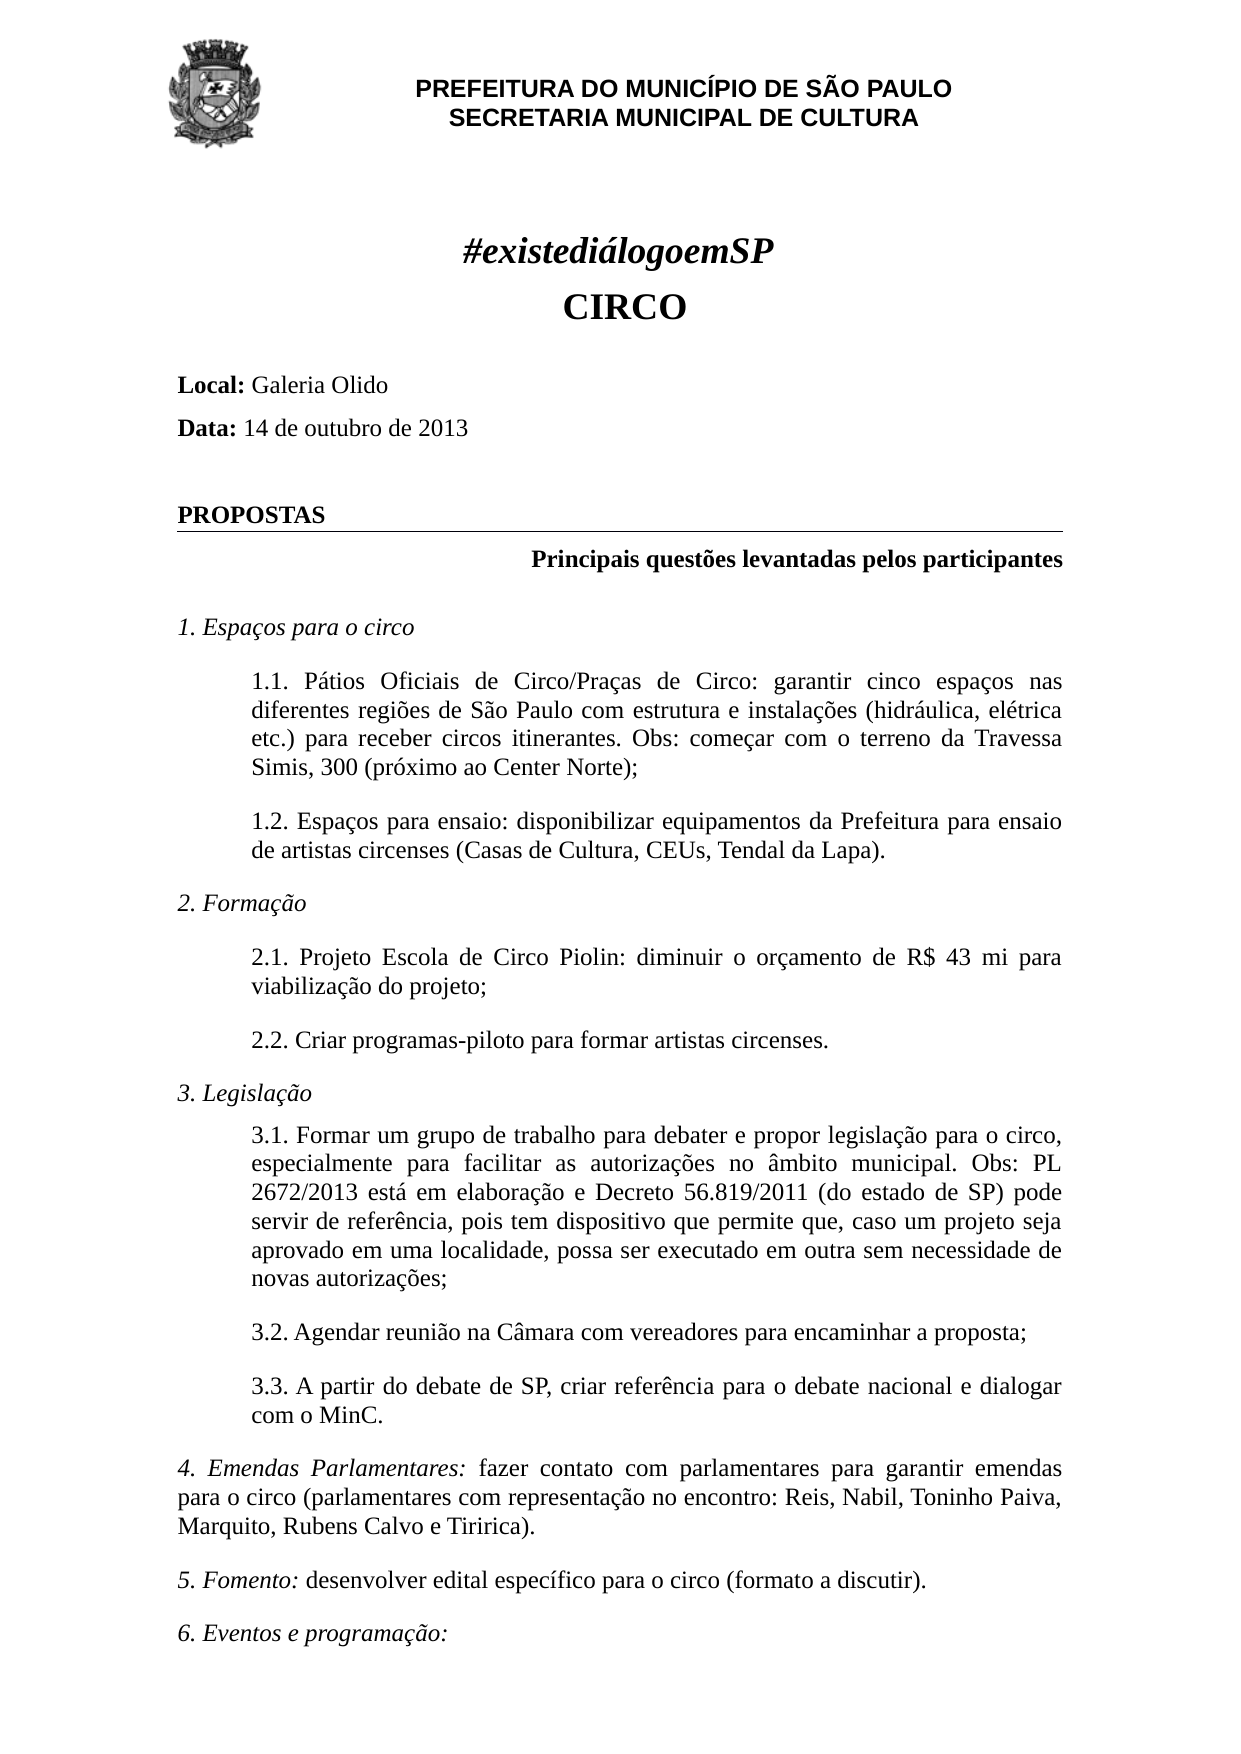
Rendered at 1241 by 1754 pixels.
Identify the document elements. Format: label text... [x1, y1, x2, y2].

text 1. Espaços para o circo [177, 612, 1063, 641]
text 1.2. Espaços para ensaio: disponibilizar equipamentos da Prefeitura para ensaio de artistas circenses (Casas de Cultura, CEUs, Tendal da Lapa). [251, 806, 1063, 863]
text 2.2. Criar programas-piloto para formar artistas circenses. [177, 1025, 1063, 1053]
table_header [177, 187, 1063, 216]
text Data: 14 de outubro de 2013 [177, 413, 1063, 442]
text CIRCO [177, 284, 1063, 327]
text 3. Legislação [177, 1078, 1063, 1107]
text 5. Fomento: desenvolver edital específico para o circo (formato a discutir). [177, 1565, 1063, 1593]
text 3.3. A partir do debate de SP, criar referência para o debate nacional e dialogar com o MinC. [251, 1371, 1063, 1428]
text #existediálogoemSP [177, 228, 1063, 272]
text 2.1. Projeto Escola de Circo Piolin: diminuir o orçamento de R$ 43 mi para viabilização do projeto; [251, 942, 1063, 1000]
text 1.1. Pátios Oficiais de Circo/Praças de Circo: garantir cinco espaços nas diferentes regiões de São Paulo com estrutura e instalações (hidráulica, elétrica etc.) para receber circos itinerantes. Obs: começar com o terreno da Travessa Simis, 300 (próximo ao Center Norte); [251, 666, 1063, 781]
text PROPOSTAS [177, 500, 1063, 531]
text 6. Eventos e programação: [177, 1618, 1063, 1647]
text 3.1. Formar um grupo de trabalho para debater e propor legislação para o circo, especialmente para facilitar as autorizações no âmbito municipal. Obs: PL 2672/2013 está em elaboração e Decreto 56.819/2011 (do estado de SP) pode servir de referência, pois tem dispositivo que permite que, caso um projeto seja aprovado em uma localidade, possa ser executado em outra sem necessidade de novas autorizações; [251, 1120, 1063, 1292]
text 2. Formação [177, 888, 1063, 917]
text 3.2. Agendar reunião na Câmara com vereadores para encaminhar a proposta; [177, 1317, 1063, 1346]
text 4. Emendas Parlamentares: fazer contato com parlamentares para garantir emendas para o circo (parlamentares com representação no encontro: Reis, Nabil, Toninho Paiva, Marquito, Rubens Calvo e Tiririca). [177, 1453, 1063, 1540]
text Local: Galeria Olido [177, 370, 1063, 399]
text Principais questões levantadas pelos participantes [177, 544, 1063, 573]
